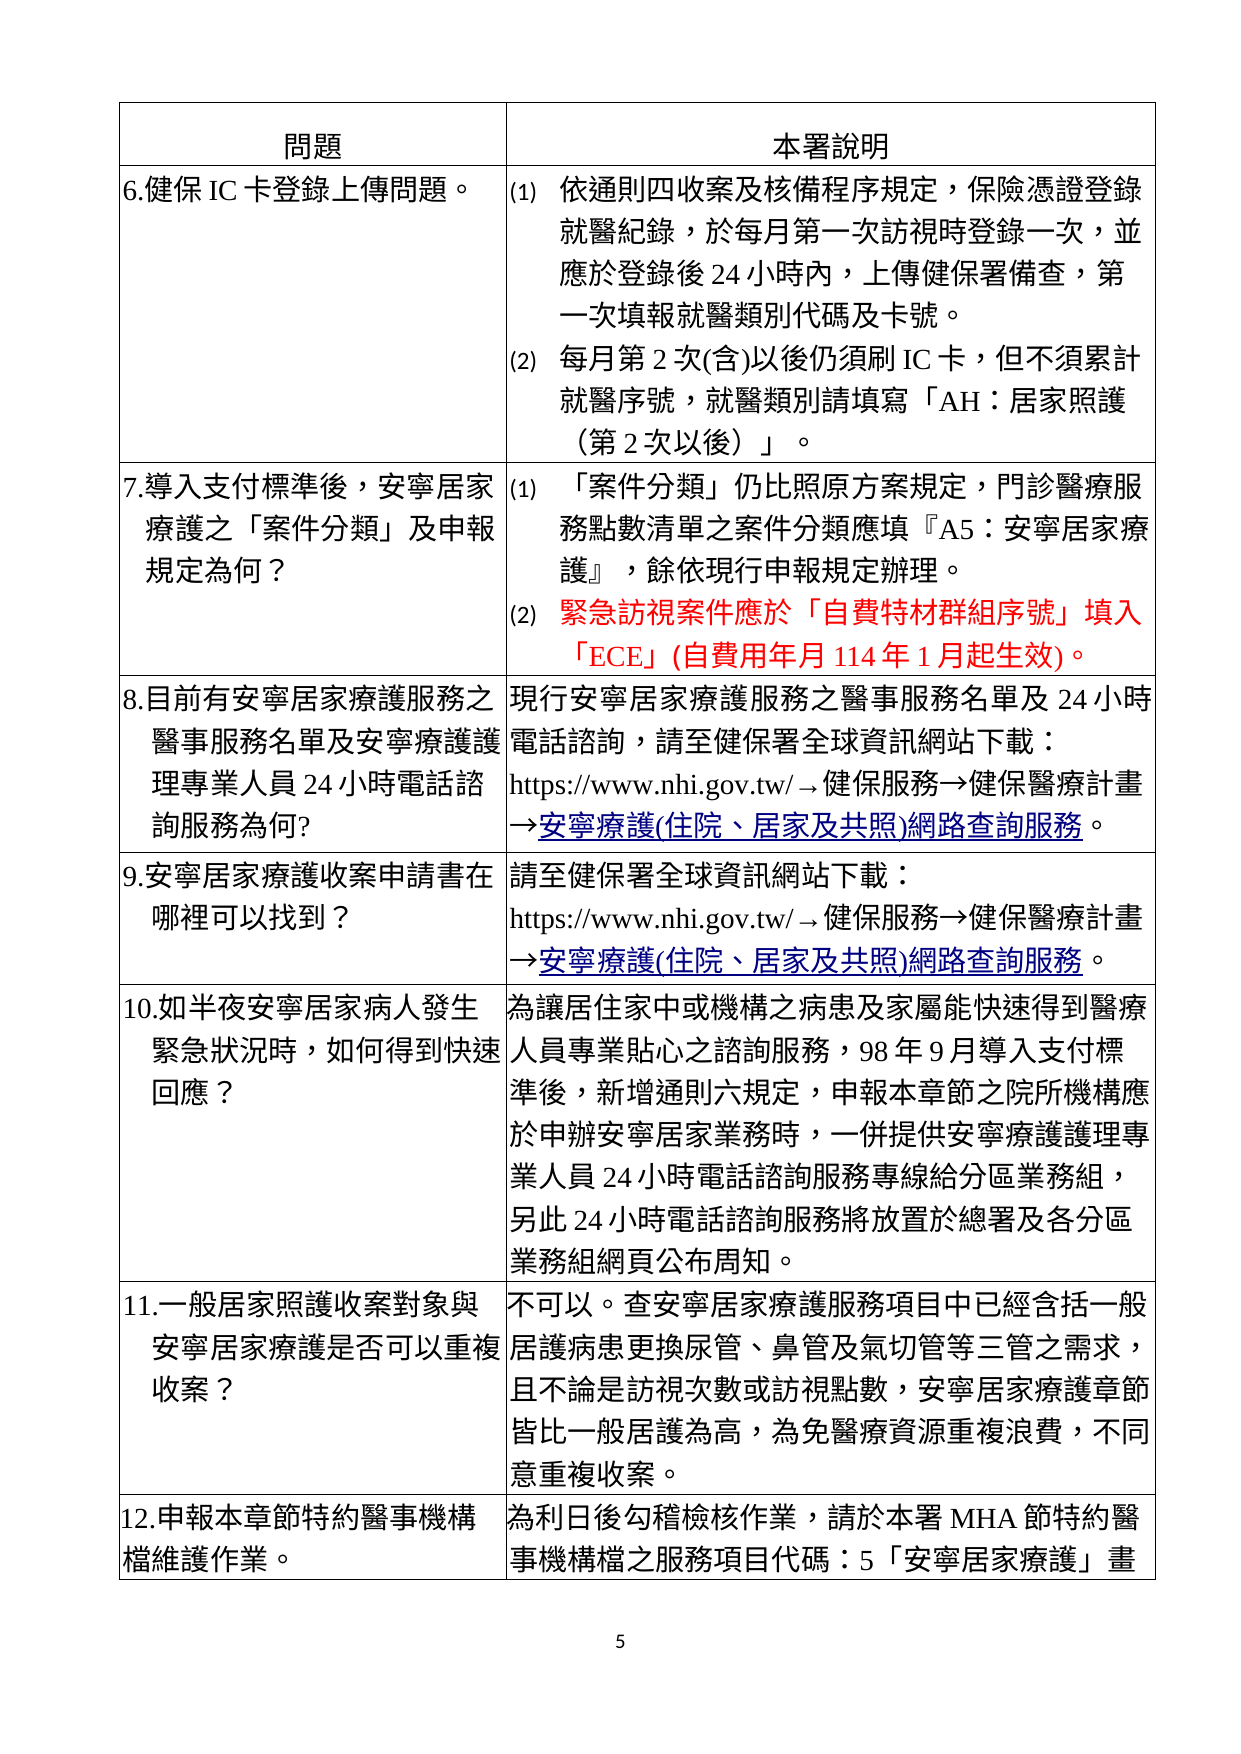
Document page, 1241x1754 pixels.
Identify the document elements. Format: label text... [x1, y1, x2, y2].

table_cell [93, 165, 119, 462]
table_cell 8.目前有安寧居家療護服務之醫事服務名單及安寧療護護理專業人員24小時電話諮詢服務為何? [120, 676, 506, 852]
table_cell [93, 675, 119, 852]
table_cell 9.安寧居家療護收案申請書在哪裡可以找到？ [120, 853, 506, 984]
table_cell [93, 462, 119, 675]
table_cell 現行安寧居家療護服務之醫事服務名單及24小時電話諮詢，請至健保署全球資訊網站下載： https://www.nhi.gov.tw/→健保服務→健保醫療計畫→安寧療護(住院、居家及共照)網路查詢服務。 [507, 676, 1155, 852]
table_cell 為讓居住家中或機構之病患及家屬能快速得到醫療人員專業貼心之諮詢服務，98年9月導入支付標準後，新增通則六規定，申報本章節之院所機構應於申辦安寧居家業務時，一併提供安寧療護護理專業人員24小時電話諮詢服務專線給分區業務組，另此24小時電話諮詢服務將放置於總署及各分區業務組網頁公布周知。 [507, 985, 1155, 1281]
table_header 本署說明 [507, 103, 1155, 165]
table_cell 請至健保署全球資訊網站下載： https://www.nhi.gov.tw/→健保服務→健保醫療計畫→安寧療護(住院、居家及共照)網路查詢服務。 [507, 853, 1155, 984]
table_cell 7.導入支付標準後，安寧居家療護之「案件分類」及申報規定為何？ [120, 463, 506, 675]
table_cell 依通則四收案及核備程序規定，保險憑證登錄就醫紀錄，於每月第一次訪視時登錄一次，並應於登錄後24小時內，上傳健保署備查，第一次填報就醫類別代碼及卡號。 每月第2次(含)以後仍須刷IC卡，但不須累計就醫序號，就醫類別請填寫「AH：居家照護（第2次以後）」。 [507, 166, 1155, 462]
table_cell 「案件分類」仍比照原方案規定，門診醫療服務點數清單之案件分類應填『A5：安寧居家療護』，餘依現行申報規定辦理。 緊急訪視案件應於「自費特材群組序號」填入「ECE」(自費用年月114年1月起生效)。 [507, 463, 1155, 675]
table_cell 12.申報本章節特約醫事機構檔維護作業。 [120, 1495, 506, 1579]
table_header [93, 102, 119, 165]
table_cell 6.健保IC卡登錄上傳問題。 [120, 166, 506, 462]
table_cell 不可以。查安寧居家療護服務項目中已經含括一般居護病患更換尿管、鼻管及氣切管等三管之需求，且不論是訪視次數或訪視點數，安寧居家療護章節皆比一般居護為高，為免醫療資源重複浪費，不同意重複收案。 [507, 1282, 1155, 1493]
table_cell [93, 1494, 119, 1579]
table_cell 11.一般居家照護收案對象與安寧居家療護是否可以重複收案？ [120, 1282, 506, 1493]
table_cell 為利日後勾稽檢核作業，請於本署MHA節特約醫事機構檔之服務項目代碼：5「安寧居家療護」畫 [507, 1495, 1155, 1579]
table_header 問題 [120, 103, 506, 165]
table_cell [93, 852, 119, 984]
table_cell [93, 1281, 119, 1493]
table_cell 10.如半夜安寧居家病人發生緊急狀況時，如何得到快速回應？ [120, 985, 506, 1281]
table_cell [93, 984, 119, 1281]
